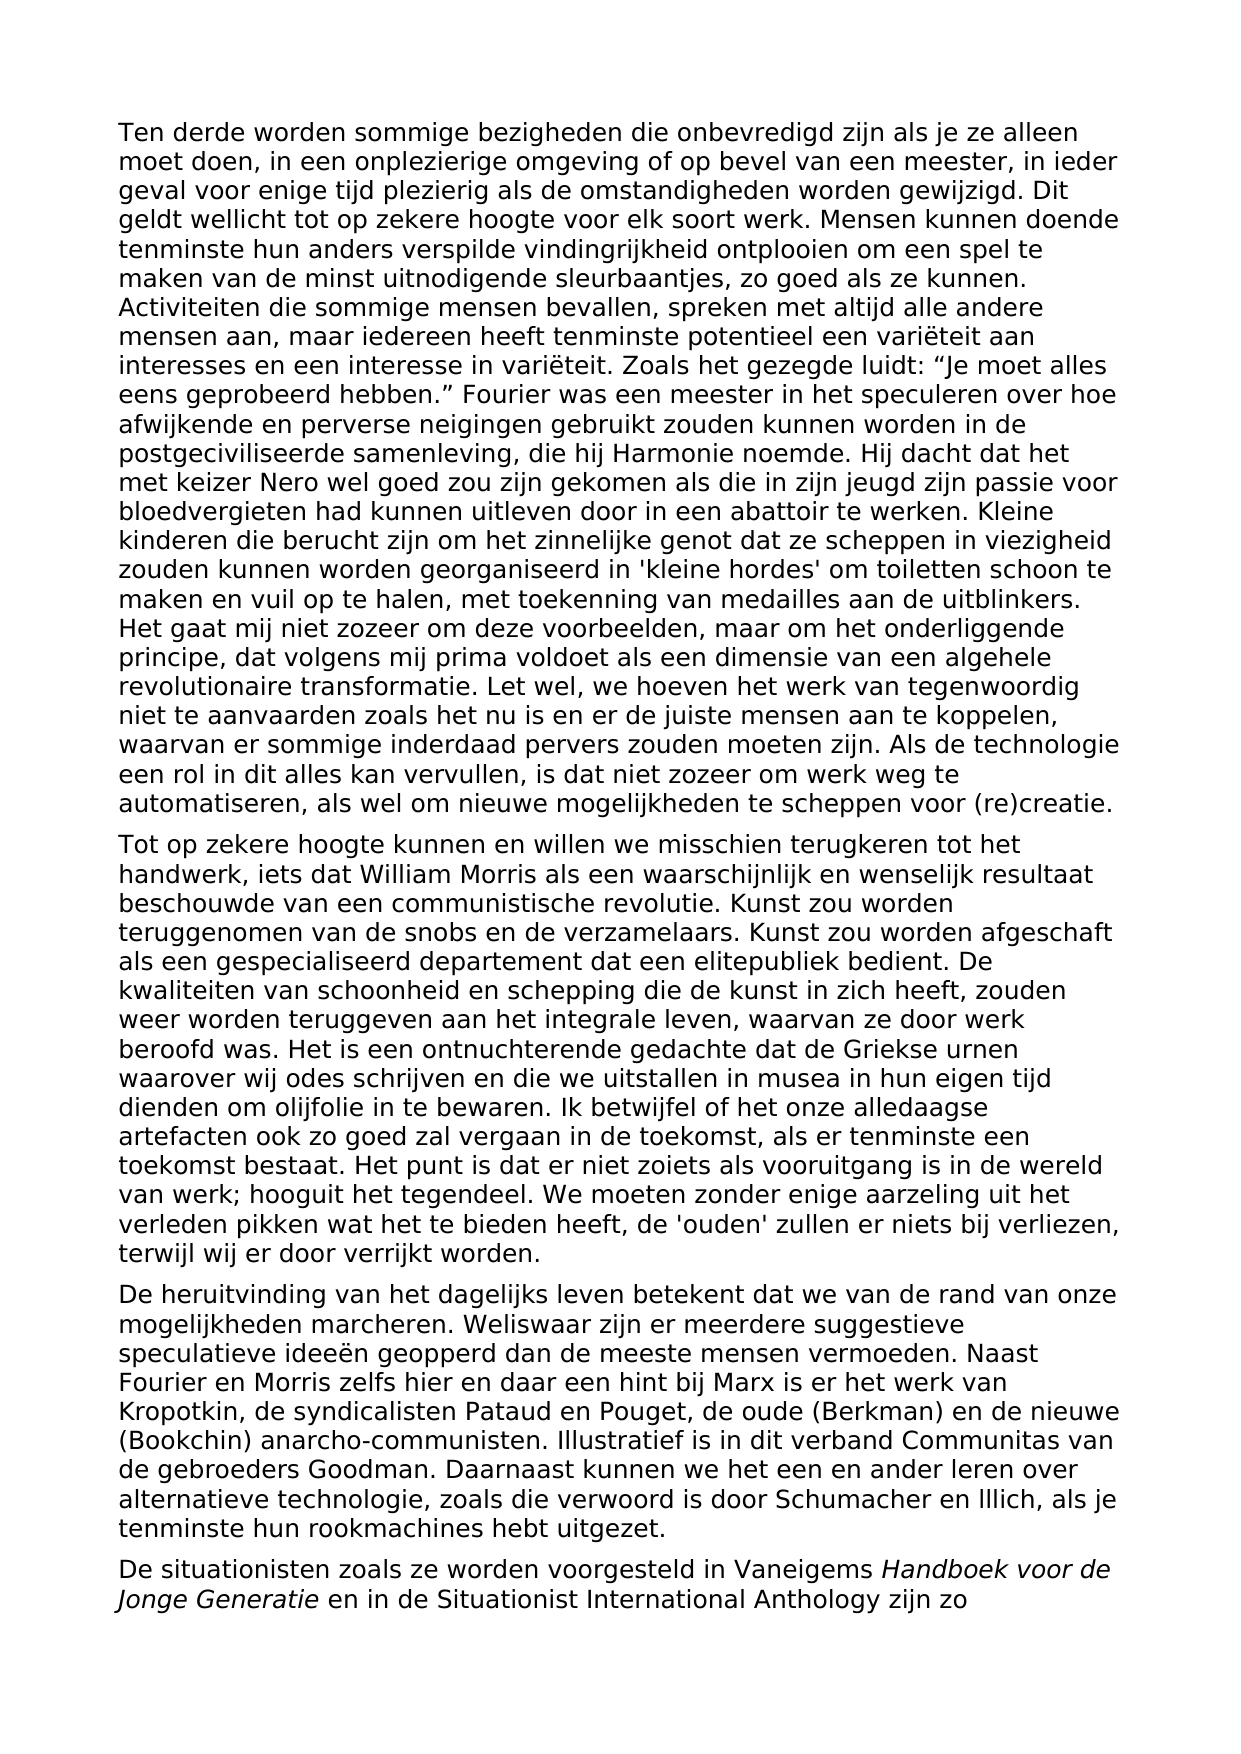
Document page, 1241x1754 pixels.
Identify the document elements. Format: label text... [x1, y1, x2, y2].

text De situationisten zoals ze worden voorgesteld in Vaneigems Handboek voor de Jonge Generatie en in de Situationist International Anthology zijn zo [118, 1556, 1122, 1614]
text De heruitvinding van het dagelijks leven betekent dat we van de rand van onze mogelijkheden marcheren. Weliswaar zijn er meerdere suggestieve speculatieve ideeën geopperd dan de meeste mensen vermoeden. Naast Fourier en Morris zelfs hier en daar een hint bij Marx is er het werk van Kropotkin, de syndicalisten Pataud en Pouget, de oude (Berkman) en de nieuwe (Bookchin) anarcho-communisten. Illustratief is in dit verband Communitas van de gebroeders Goodman. Daarnaast kunnen we het een en ander leren over alternatieve technologie, zoals die verwoord is door Schumacher en lllich, als je tenminste hun rookmachines hebt uitgezet. [118, 1281, 1122, 1543]
text Tot op zekere hoogte kunnen en willen we misschien terugkeren tot het handwerk, iets dat William Morris als een waarschijnlijk en wenselijk resultaat beschouwde van een communistische revolutie. Kunst zou worden teruggenomen van de snobs en de verzamelaars. Kunst zou worden afgeschaft als een gespecialiseerd departement dat een elitepubliek bedient. De kwaliteiten van schoonheid en schepping die de kunst in zich heeft, zouden weer worden teruggeven aan het integrale leven, waarvan ze door werk beroofd was. Het is een ontnuchterende gedachte dat de Griekse urnen waarover wij odes schrijven en die we uitstallen in musea in hun eigen tijd dienden om olijfolie in te bewaren. Ik betwijfel of het onze alledaagse artefacten ook zo goed zal vergaan in de toekomst, als er tenminste een toekomst bestaat. Het punt is dat er niet zoiets als vooruitgang is in de wereld van werk; hooguit het tegendeel. We moeten zonder enige aarzeling uit het verleden pikken wat het te bieden heeft, de 'ouden' zullen er niets bij verliezen, terwijl wij er door verrijkt worden. [118, 831, 1122, 1268]
text Ten derde worden sommige bezigheden die onbevredigd zijn als je ze alleen moet doen, in een onplezierige omgeving of op bevel van een meester, in ieder geval voor enige tijd plezierig als de omstandigheden worden gewijzigd. Dit geldt wellicht tot op zekere hoogte voor elk soort werk. Mensen kunnen doende tenminste hun anders verspilde vindingrijkheid ontplooien om een spel te maken van de minst uitnodigende sleurbaantjes, zo goed als ze kunnen. Activiteiten die sommige mensen bevallen, spreken met altijd alle andere mensen aan, maar iedereen heeft tenminste potentieel een variëteit aan interesses en een interesse in variëteit. Zoals het gezegde luidt: “Je moet alles eens geprobeerd hebben.” Fourier was een meester in het speculeren over hoe afwijkende en perverse neigingen gebruikt zouden kunnen worden in de postgeciviliseerde samenleving, die hij Harmonie noemde. Hij dacht dat het met keizer Nero wel goed zou zijn gekomen als die in zijn jeugd zijn passie voor bloedvergieten had kunnen uitleven door in een abattoir te werken. Kleine kinderen die berucht zijn om het zinnelijke genot dat ze scheppen in viezigheid zouden kunnen worden georganiseerd in 'kleine hordes' om toiletten schoon te maken en vuil op te halen, met toekenning van medailles aan de uitblinkers. Het gaat mij niet zozeer om deze voorbeelden, maar om het onderliggende principe, dat volgens mij prima voldoet als een dimensie van een algehele revolutionaire transformatie. Let wel, we hoeven het werk van tegenwoordig niet te aanvaarden zoals het nu is en er de juiste mensen aan te koppelen, waarvan er sommige inderdaad pervers zouden moeten zijn. Als de technologie een rol in dit alles kan vervullen, is dat niet zozeer om werk weg te automatiseren, als wel om nieuwe mogelijkheden te scheppen voor (re)creatie. [118, 118, 1122, 818]
